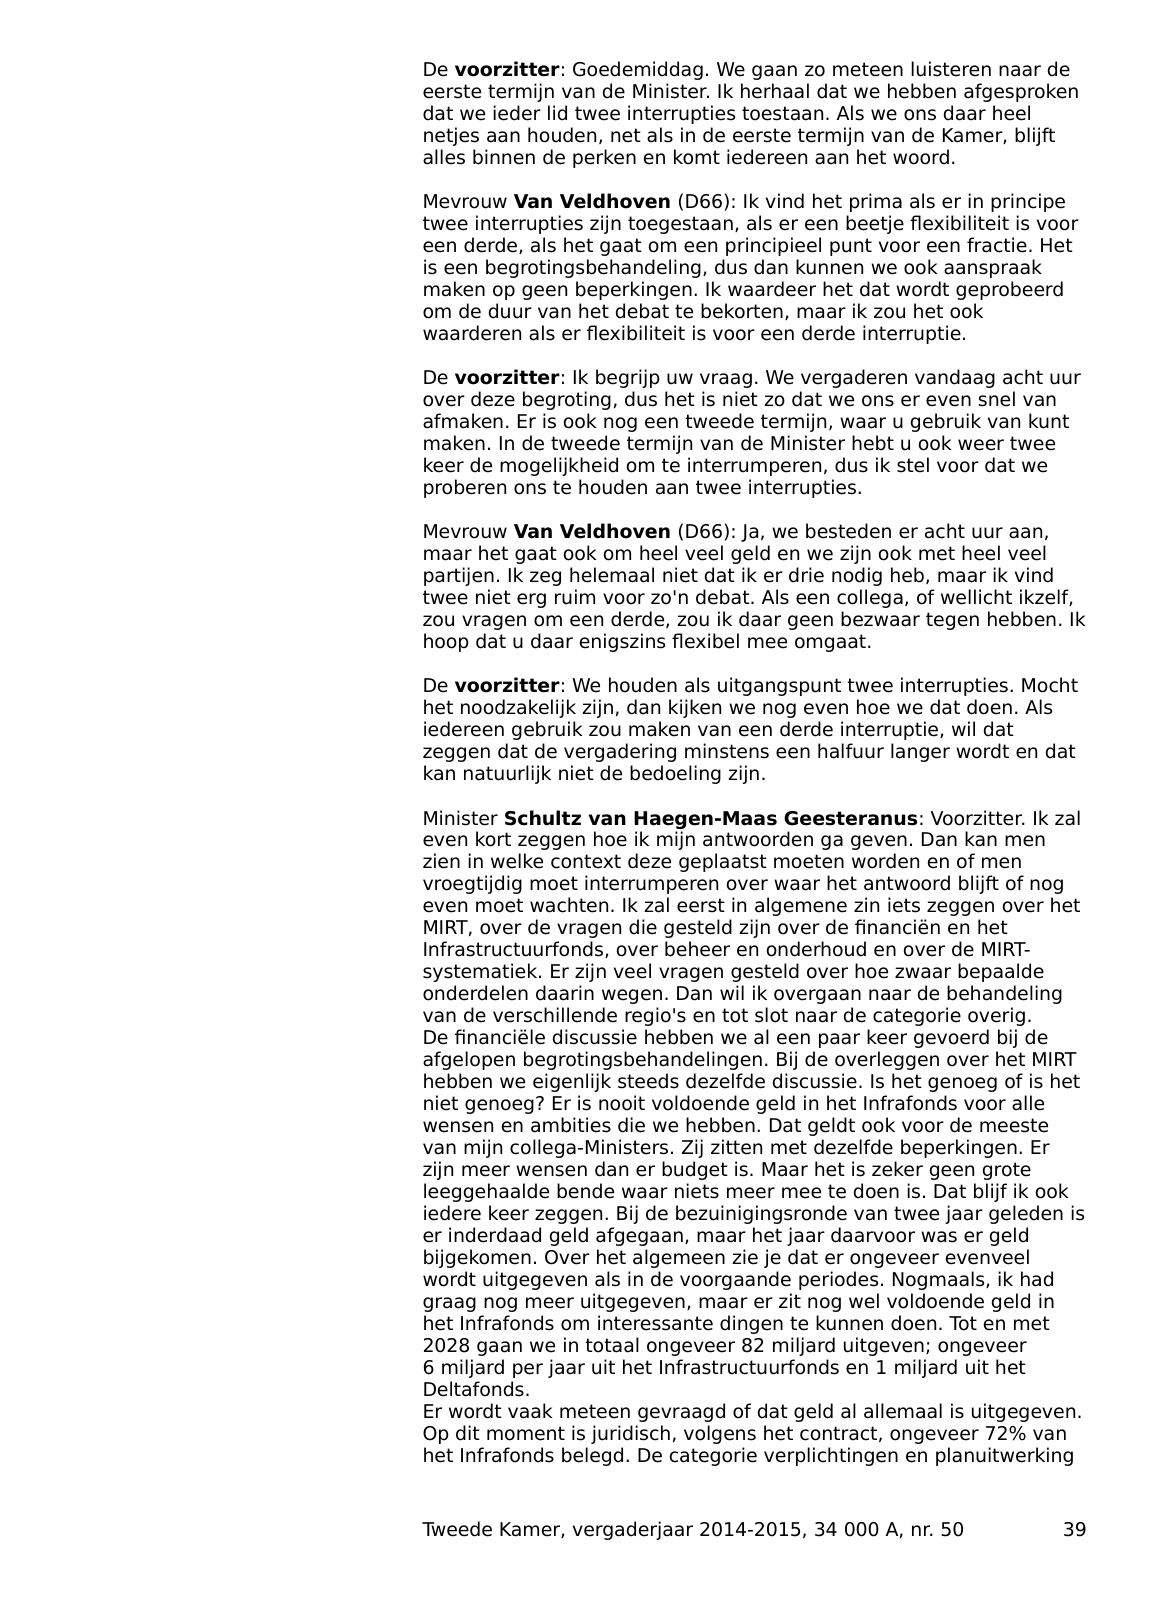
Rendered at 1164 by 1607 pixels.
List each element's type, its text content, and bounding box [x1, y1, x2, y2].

text Mevrouw Van Veldhoven (D66): Ik vind het prima als er in principe twee interrupties zijn toegestaan, als er een beetje flexibiliteit is voor een derde, als het gaat om een principieel punt voor een fractie. Het is een begrotingsbehandeling, dus dan kunnen we ook aanspraak maken op geen beperkingen. Ik waardeer het dat wordt geprobeerd om de duur van het debat te bekorten, maar ik zou het ook waarderen als er flexibiliteit is voor een derde interruptie. [422, 191, 1087, 345]
text De financiële discussie hebben we al een paar keer gevoerd bij de afgelopen begrotingsbehandelingen. Bij de overleggen over het MIRT hebben we eigenlijk steeds dezelfde discussie. Is het genoeg of is het niet genoeg? Er is nooit voldoende geld in het Infrafonds voor alle wensen en ambities die we hebben. Dat geldt ook voor de meeste van mijn collega-Ministers. Zij zitten met dezelfde beperkingen. Er zijn meer wensen dan er budget is. Maar het is zeker geen grote leeggehaalde bende waar niets meer mee te doen is. Dat blijf ik ook iedere keer zeggen. Bij de bezuinigingsronde van twee jaar geleden is er inderdaad geld afgegaan, maar het jaar daarvoor was er geld bijgekomen. Over het algemeen zie je dat er ongeveer evenveel wordt uitgegeven als in de voorgaande periodes. Nogmaals, ik had graag nog meer uitgegeven, maar er zit nog wel voldoende geld in het Infrafonds om interessante dingen te kunnen doen. Tot en met 2028 gaan we in totaal ongeveer 82 miljard uitgeven; ongeveer 6 miljard per jaar uit het Infrastructuurfonds en 1 miljard uit het Deltafonds. [422, 1027, 1087, 1401]
text De voorzitter: Ik begrijp uw vraag. We vergaderen vandaag acht uur over deze begroting, dus het is niet zo dat we ons er even snel van afmaken. Er is ook nog een tweede termijn, waar u gebruik van kunt maken. In de tweede termijn van de Minister hebt u ook weer twee keer de mogelijkheid om te interrumperen, dus ik stel voor dat we proberen ons te houden aan twee interrupties. [422, 367, 1087, 499]
text Minister Schultz van Haegen-Maas Geesteranus: Voorzitter. Ik zal even kort zeggen hoe ik mijn antwoorden ga geven. Dan kan men zien in welke context deze geplaatst moeten worden en of men vroegtijdig moet interrumperen over waar het antwoord blijft of nog even moet wachten. Ik zal eerst in algemene zin iets zeggen over het MIRT, over de vragen die gesteld zijn over de financiën en het Infrastructuurfonds, over beheer en onderhoud en over de MIRT-systematiek. Er zijn veel vragen gesteld over hoe zwaar bepaalde onderdelen daarin wegen. Dan wil ik overgaan naar de behandeling van de verschillende regio's en tot slot naar de categorie overig. [422, 807, 1087, 1027]
text De voorzitter: Goedemiddag. We gaan zo meteen luisteren naar de eerste termijn van de Minister. Ik herhaal dat we hebben afgesproken dat we ieder lid twee interrupties toestaan. Als we ons daar heel netjes aan houden, net als in de eerste termijn van de Kamer, blijft alles binnen de perken en komt iedereen aan het woord. [422, 59, 1087, 169]
text De voorzitter: We houden als uitgangspunt twee interrupties. Mocht het noodzakelijk zijn, dan kijken we nog even hoe we dat doen. Als iedereen gebruik zou maken van een derde interruptie, wil dat zeggen dat de vergadering minstens een halfuur langer wordt en dat kan natuurlijk niet de bedoeling zijn. [422, 675, 1087, 785]
text Er wordt vaak meteen gevraagd of dat geld al allemaal is uitgegeven. Op dit moment is juridisch, volgens het contract, ongeveer 72% van het Infrafonds belegd. De categorie verplichtingen en planuitwerking [422, 1401, 1087, 1467]
text Mevrouw Van Veldhoven (D66): Ja, we besteden er acht uur aan, maar het gaat ook om heel veel geld en we zijn ook met heel veel partijen. Ik zeg helemaal niet dat ik er drie nodig heb, maar ik vind twee niet erg ruim voor zo'n debat. Als een collega, of wellicht ikzelf, zou vragen om een derde, zou ik daar geen bezwaar tegen hebben. Ik hoop dat u daar enigszins flexibel mee omgaat. [422, 521, 1087, 653]
